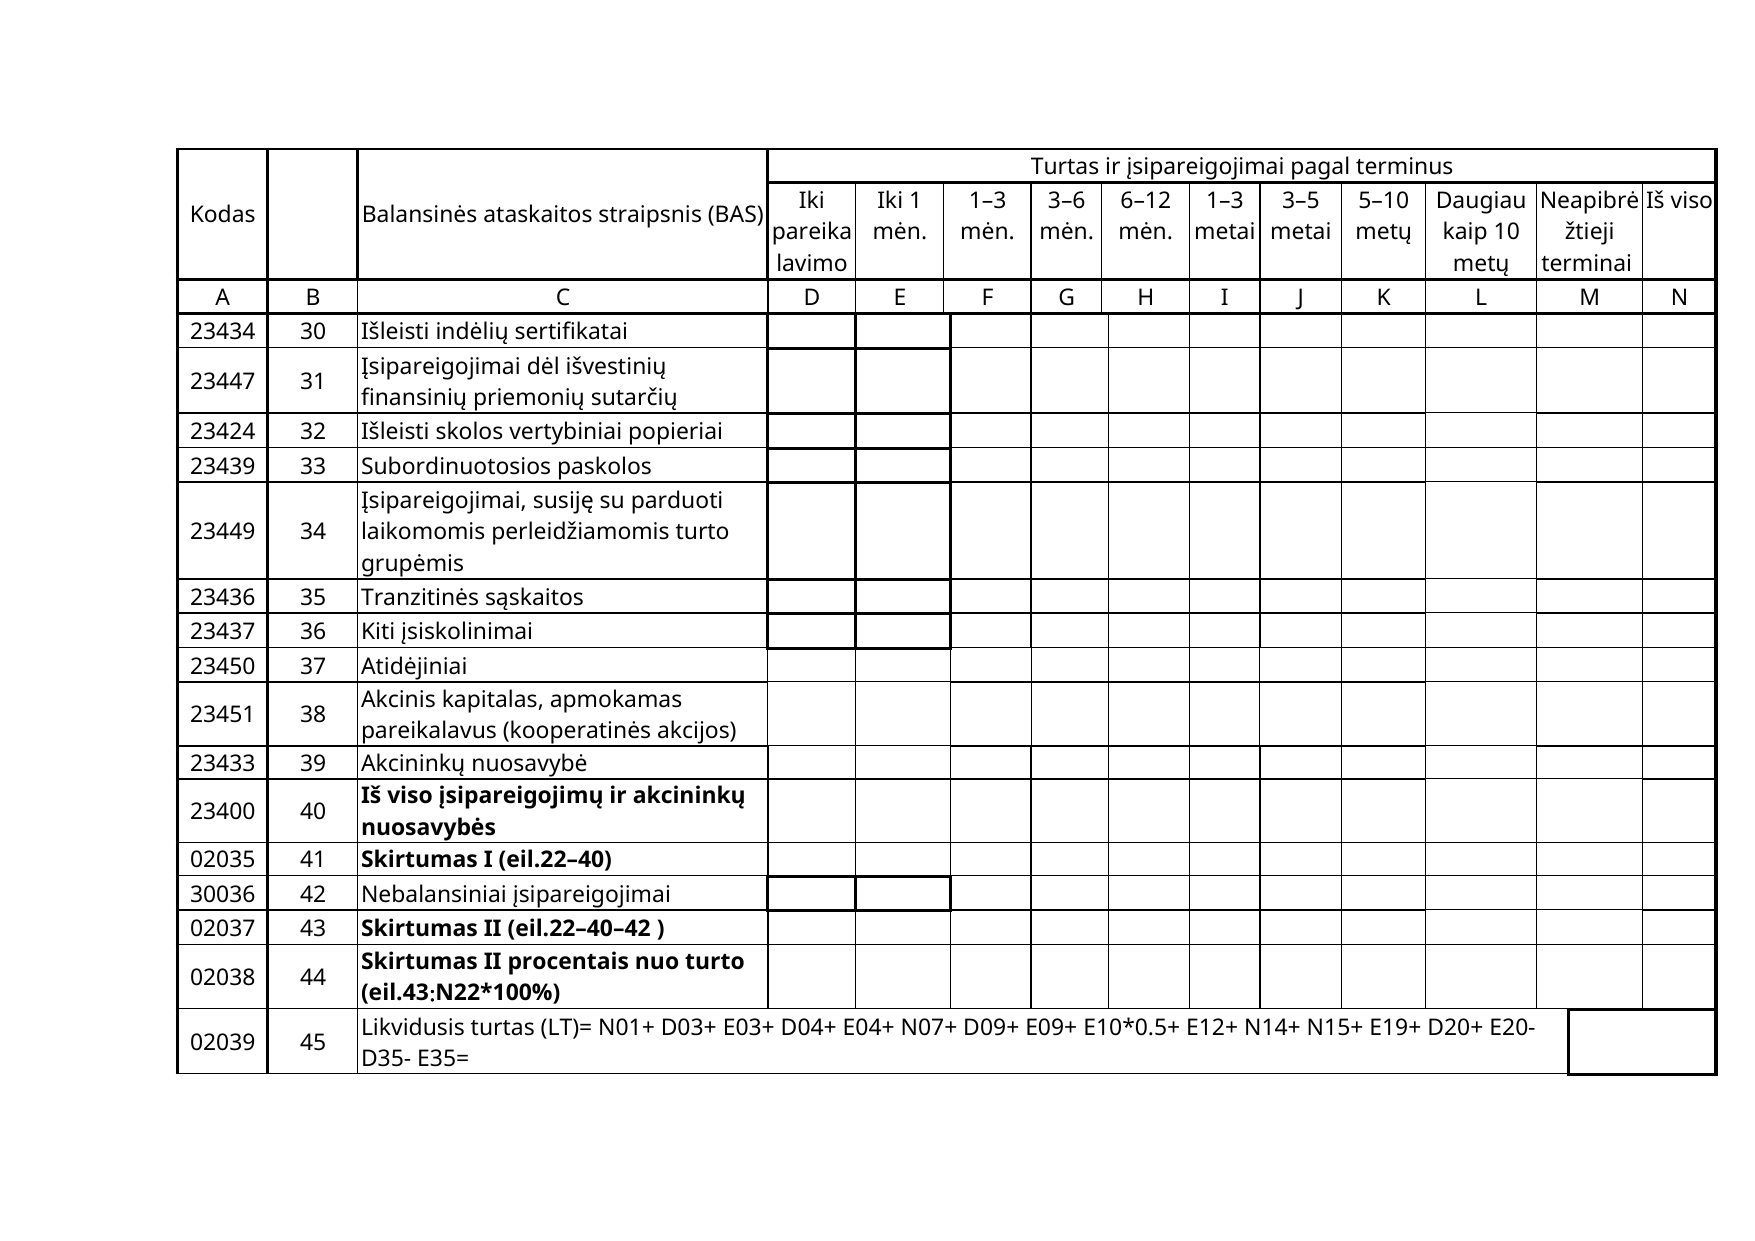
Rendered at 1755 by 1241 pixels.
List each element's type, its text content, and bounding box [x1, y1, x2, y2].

table_cell D [769, 281, 855, 312]
table_cell 1–3 metai [1190, 184, 1259, 278]
table_cell [1537, 315, 1642, 347]
table_cell Skirtumas II procentais nuo turto (eil.43N22*100%) [358, 945, 767, 1007]
table_cell 42 [269, 876, 357, 909]
table_cell [1032, 414, 1108, 447]
table_cell H [1102, 281, 1189, 312]
table_cell [952, 448, 1030, 481]
table_cell A [179, 281, 266, 312]
table_cell [1426, 613, 1536, 647]
table_cell [1032, 580, 1108, 612]
table_cell [857, 450, 949, 481]
table_cell [1260, 683, 1341, 745]
table_cell Iš viso įsipareigojimų ir akcininkų nuosavybės [358, 780, 767, 842]
table_cell 23449 [179, 483, 266, 578]
table_cell [1342, 614, 1425, 647]
table_cell Išleisti skolos vertybiniai popieriai [358, 414, 766, 447]
table_cell 23424 [179, 414, 266, 447]
table_cell [857, 878, 949, 909]
table_cell [1032, 315, 1108, 347]
table_cell [1032, 448, 1108, 481]
table_cell N [1643, 281, 1714, 312]
table_cell Skirtumas I (eil.22–40) [358, 843, 767, 875]
table_cell [1190, 876, 1259, 909]
table_cell [1570, 1011, 1714, 1073]
table_cell [769, 945, 855, 1007]
table_cell [769, 350, 854, 412]
table_cell [1342, 648, 1425, 681]
table_cell [1109, 348, 1189, 412]
table_cell [1261, 614, 1341, 647]
table_cell [1643, 876, 1714, 909]
table_cell [1426, 910, 1536, 943]
table_cell [856, 780, 950, 842]
table_cell [1032, 683, 1108, 745]
table_cell [769, 415, 854, 447]
table_cell 02038 [179, 945, 266, 1007]
table_cell [1190, 648, 1259, 681]
table_cell [1261, 876, 1341, 909]
table_cell [769, 581, 854, 612]
table_cell [856, 945, 950, 1007]
table_cell [1537, 648, 1642, 681]
table_cell [1643, 483, 1714, 578]
table_cell [1109, 843, 1189, 875]
table_cell [1643, 911, 1714, 943]
table_cell [952, 876, 1030, 909]
table_cell [1426, 779, 1536, 842]
table_cell [951, 648, 1031, 681]
table_cell [856, 650, 950, 681]
table_cell 23437 [179, 614, 266, 647]
table_cell 32 [269, 414, 357, 447]
table_cell B [269, 281, 357, 312]
table_cell [1261, 414, 1341, 447]
table_cell [1032, 911, 1108, 943]
table_cell Iš viso [1643, 184, 1714, 278]
table_cell Nebalansiniai įsipareigojimai [358, 876, 766, 909]
table_cell [1261, 911, 1341, 943]
table_cell E [856, 281, 943, 312]
table_cell 30036 [179, 876, 266, 909]
table_cell [1032, 876, 1108, 909]
table_cell 23400 [179, 780, 266, 842]
table_cell [1190, 483, 1259, 578]
table_cell [951, 683, 1031, 745]
table_cell 23433 [179, 747, 266, 778]
table_cell [1342, 580, 1425, 612]
table_cell [1643, 348, 1714, 412]
table_cell Išleisti indėlių sertifikatai [358, 315, 766, 347]
table_cell 02035 [179, 843, 266, 875]
table_cell [1537, 843, 1642, 875]
table_cell [1537, 747, 1642, 778]
table_cell [1643, 448, 1714, 481]
table_cell [1109, 648, 1189, 681]
table_cell Akcininkų nuosavybė [358, 747, 767, 778]
table_cell [1109, 580, 1189, 612]
table_cell [1261, 780, 1341, 842]
table_cell C [358, 281, 767, 312]
table_cell [1643, 614, 1714, 647]
table_cell [1032, 614, 1108, 647]
table_cell [1426, 945, 1536, 1007]
table_cell [857, 615, 949, 647]
table_cell [1643, 315, 1714, 347]
table_header Balansinės ataskaitos straipsnis (BAS) [359, 150, 766, 278]
table_cell [1032, 843, 1108, 875]
table_cell [1109, 911, 1189, 943]
table_cell [1643, 747, 1714, 778]
table_cell Likvidusis turtas (LT)= N01+ D03+ E03+ D04+ E04+ N07+ D09+ E09+ E10*0.5+ E12+ N14+ N15+ E19+ D20+ E20- D35- E35= [358, 1009, 1567, 1073]
table_cell [1190, 747, 1259, 778]
table_cell [1190, 348, 1259, 412]
table_cell [1426, 315, 1536, 347]
table_cell [1032, 483, 1108, 578]
table_cell [1426, 876, 1536, 909]
table_cell [1190, 780, 1259, 842]
table_cell [1426, 746, 1536, 778]
table_cell [769, 780, 855, 842]
table_cell [1537, 348, 1642, 412]
table_cell [1109, 747, 1189, 778]
table_cell [1342, 414, 1425, 447]
table_cell [1342, 911, 1425, 943]
table_cell [1426, 843, 1536, 875]
table_cell [768, 682, 855, 745]
table_cell [857, 581, 949, 612]
table_cell [856, 682, 950, 745]
table_cell J [1261, 281, 1341, 312]
table_cell Skirtumas II (eil.22–40–42 ) [358, 911, 767, 943]
table_cell [1342, 747, 1425, 778]
table_cell [951, 843, 1030, 875]
table_cell 23436 [179, 580, 266, 612]
table_cell [1537, 614, 1642, 647]
table_cell [1260, 648, 1341, 681]
table_cell [1261, 315, 1341, 347]
table_cell [1190, 945, 1259, 1007]
table_cell [1643, 648, 1714, 681]
table_cell [1342, 348, 1425, 412]
table_cell [769, 315, 854, 347]
table_cell [1643, 580, 1714, 612]
table_cell [1643, 945, 1714, 1007]
table_cell 02037 [179, 911, 266, 943]
table_cell [1643, 843, 1714, 875]
table_cell [1342, 876, 1425, 909]
table_cell 33 [269, 448, 357, 481]
table_cell [1109, 315, 1189, 347]
table_cell [1537, 876, 1642, 909]
table_cell [1190, 414, 1259, 447]
table_header Turtas ir įsipareigojimai pagal terminus [769, 150, 1714, 181]
table_cell [769, 450, 854, 481]
table_cell 43 [269, 911, 357, 943]
table_cell [1109, 614, 1189, 647]
table_cell 34 [269, 483, 357, 578]
table_cell L [1426, 281, 1536, 312]
table_cell 45 [269, 1009, 357, 1073]
table_cell 36 [269, 614, 357, 647]
table_cell [1109, 780, 1189, 842]
table_cell [769, 912, 855, 943]
table_cell 40 [269, 780, 357, 842]
table_cell [769, 484, 854, 578]
table_cell 39 [269, 747, 357, 778]
table_cell Subordinuotosios paskolos [358, 448, 766, 481]
table_cell [1426, 482, 1536, 578]
table_cell M [1537, 281, 1642, 312]
table_cell [1537, 910, 1642, 943]
table_cell [769, 843, 855, 875]
table_cell [952, 315, 1030, 347]
table_cell Įsipareigojimai dėl išvestinių finansinių priemonių sutarčių [358, 348, 766, 412]
table_header [269, 150, 356, 278]
table_cell [1261, 580, 1341, 612]
table_cell [856, 912, 950, 943]
table_cell 23439 [179, 448, 266, 481]
table_cell 3–5 metai [1261, 184, 1341, 278]
table_cell [1342, 780, 1425, 842]
table_cell [769, 878, 854, 909]
table_cell [769, 615, 854, 647]
table_cell [1342, 315, 1425, 347]
table_cell [1643, 682, 1714, 745]
table_cell 6–12 mėn. [1102, 184, 1189, 278]
table_cell [1032, 747, 1108, 778]
table_cell [1643, 414, 1714, 447]
table_cell [951, 911, 1030, 943]
table_cell [1109, 448, 1189, 481]
table_cell [857, 350, 949, 412]
table_cell [856, 843, 950, 875]
table_cell [1643, 780, 1714, 842]
table_cell 37 [269, 648, 357, 681]
table_cell Akcinis kapitalas, apmokamas pareikalavus (kooperatinės akcijos) [358, 683, 767, 745]
table_cell [952, 483, 1030, 578]
table_cell [1537, 779, 1642, 842]
table_cell G [1032, 281, 1101, 312]
table_cell [857, 315, 949, 347]
table_cell [951, 747, 1030, 778]
table_cell [1537, 483, 1642, 578]
table_cell 5–10 metų [1342, 184, 1425, 278]
table_cell [857, 415, 949, 447]
table_cell [768, 650, 855, 681]
table_cell [1537, 414, 1642, 447]
table_cell [1342, 843, 1425, 875]
table_cell Atidėjiniai [358, 648, 767, 681]
table_cell I [1190, 281, 1259, 312]
table_cell [1190, 614, 1259, 647]
table_cell [1342, 945, 1425, 1007]
table_cell 38 [269, 683, 357, 745]
table_cell [1109, 683, 1189, 745]
table_header Kodas [179, 150, 266, 278]
table_cell [1190, 580, 1259, 612]
table_cell [1261, 945, 1341, 1007]
table_cell [1261, 348, 1341, 412]
table_cell [1342, 683, 1425, 745]
table_cell 1–3 mėn. [944, 184, 1030, 278]
table_cell [1032, 780, 1108, 842]
table_cell [1109, 945, 1189, 1007]
table_cell [1261, 483, 1341, 578]
table_cell 23450 [179, 648, 266, 681]
table_cell [952, 414, 1030, 447]
table_cell [1190, 448, 1259, 481]
table_cell 30 [269, 315, 357, 347]
table_cell Neapibrėžtieji terminai [1537, 184, 1642, 278]
table_cell [1426, 448, 1536, 481]
table_cell K [1342, 281, 1425, 312]
table_cell [1261, 747, 1341, 778]
table_cell [1109, 483, 1189, 578]
table_cell [1261, 448, 1341, 481]
table_cell [1426, 579, 1536, 612]
table_cell [951, 780, 1030, 842]
table_cell 44 [269, 945, 357, 1007]
table_cell [1190, 315, 1259, 347]
table_cell [857, 484, 949, 578]
table_cell Daugiau kaip 10 metų [1426, 184, 1536, 278]
table_cell [952, 348, 1030, 412]
table_cell [1537, 580, 1642, 612]
table_cell 23434 [179, 315, 266, 347]
table_cell Iki 1 mėn. [856, 184, 943, 278]
table_cell [1537, 945, 1642, 1007]
table_cell Kiti įsiskolinimai [358, 614, 766, 647]
table_cell [1190, 683, 1259, 745]
table_cell [1190, 911, 1259, 943]
table_cell [1426, 348, 1536, 412]
table_cell 02039 [179, 1009, 266, 1073]
table_cell [1032, 648, 1108, 681]
table_cell [1426, 648, 1536, 681]
table_cell 35 [269, 580, 357, 612]
table_cell Įsipareigojimai, susiję su parduoti laikomomis perleidžiamomis turto grupėmis [358, 483, 766, 578]
table_cell F [944, 281, 1030, 312]
table_cell [1032, 945, 1108, 1007]
table_cell [952, 614, 1030, 647]
table_cell [1190, 843, 1259, 875]
table_cell Iki pareikalavimo [769, 184, 855, 278]
table_cell 23451 [179, 683, 266, 745]
table_cell 31 [269, 348, 357, 412]
table_cell 23447 [179, 348, 266, 412]
table_cell [1109, 414, 1189, 447]
table_cell [1261, 843, 1341, 875]
table_cell [951, 945, 1030, 1007]
table_cell [1342, 483, 1425, 578]
table_cell [1342, 448, 1425, 481]
table_cell [1537, 682, 1642, 745]
table_cell [1426, 413, 1536, 447]
table_cell [1032, 348, 1108, 412]
table_cell [1426, 682, 1536, 745]
table_cell [952, 580, 1030, 612]
table_cell 41 [269, 843, 357, 875]
table_cell [856, 746, 950, 778]
table_cell Tranzitinės sąskaitos [358, 580, 766, 612]
table_cell [769, 746, 855, 778]
table_cell [1109, 876, 1189, 909]
table_cell [1537, 448, 1642, 481]
table_cell 3–6 mėn. [1032, 184, 1101, 278]
